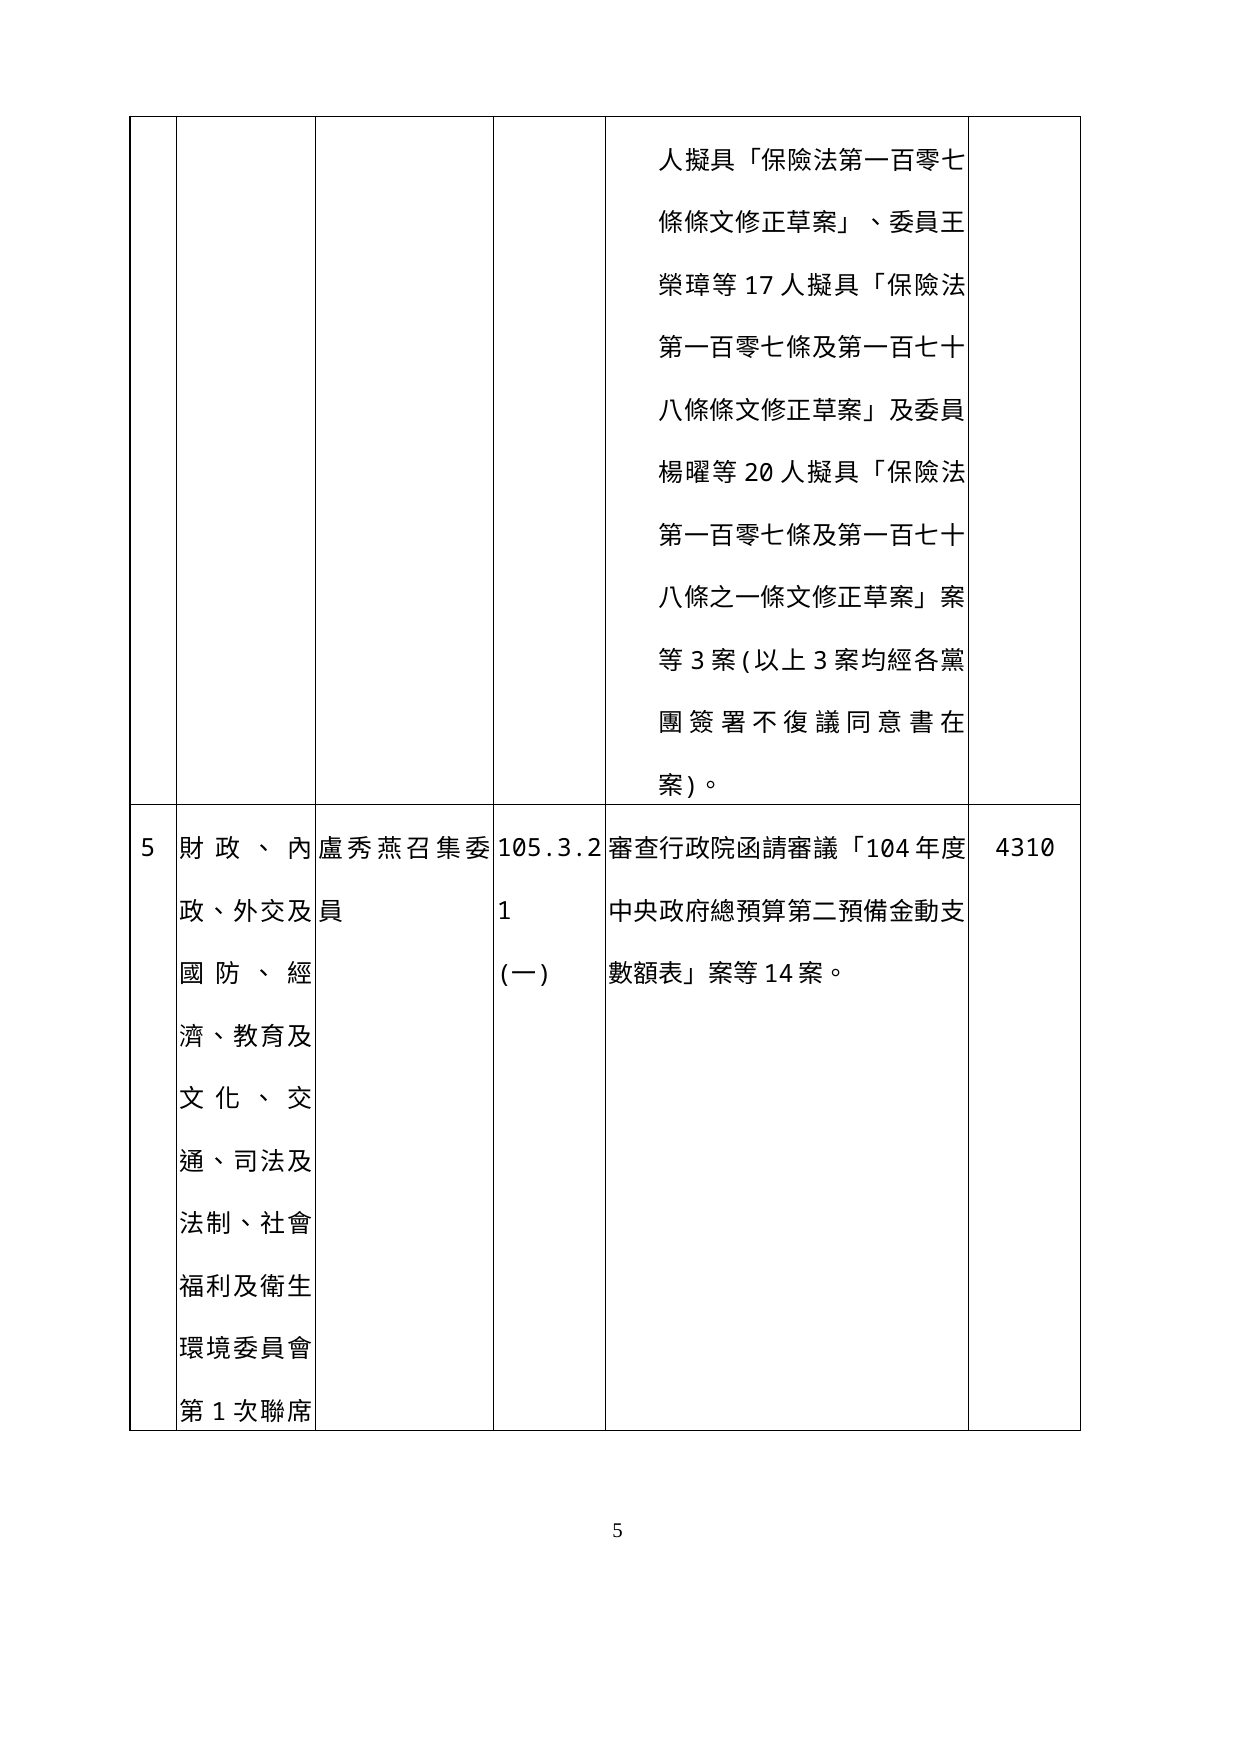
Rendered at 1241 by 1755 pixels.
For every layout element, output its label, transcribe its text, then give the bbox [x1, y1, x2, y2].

table_cell [131, 117, 176, 804]
table_cell 盧秀燕召集委員 [316, 805, 493, 1430]
table_cell 105.3.21 (一) [494, 805, 605, 1430]
table_cell 財政、內政、外交及國防、經濟、教育及文化、交通、司法及法制、社會福利及衛生環境委員會第1次聯席 [177, 805, 315, 1430]
table_cell 人擬具「保險法第一百零七條條文修正草案」、委員王榮璋等17人擬具「保險法第一百零七條及第一百七十八條條文修正草案」及委員楊曜等20人擬具「保險法第一百零七條及第一百七十八條之一條文修正草案」案等3案(以上3案均經各黨團簽署不復議同意書在案)。 [606, 117, 968, 804]
table_cell [131, 805, 176, 1430]
table_cell 審查行政院函請審議「104年度中央政府總預算第二預備金動支數額表」案等14案。 [606, 805, 968, 1430]
table_cell 4310 [969, 805, 1080, 1430]
table_cell [969, 117, 1080, 804]
table_cell [494, 117, 605, 804]
table_cell [316, 117, 493, 804]
table_cell [177, 117, 315, 804]
